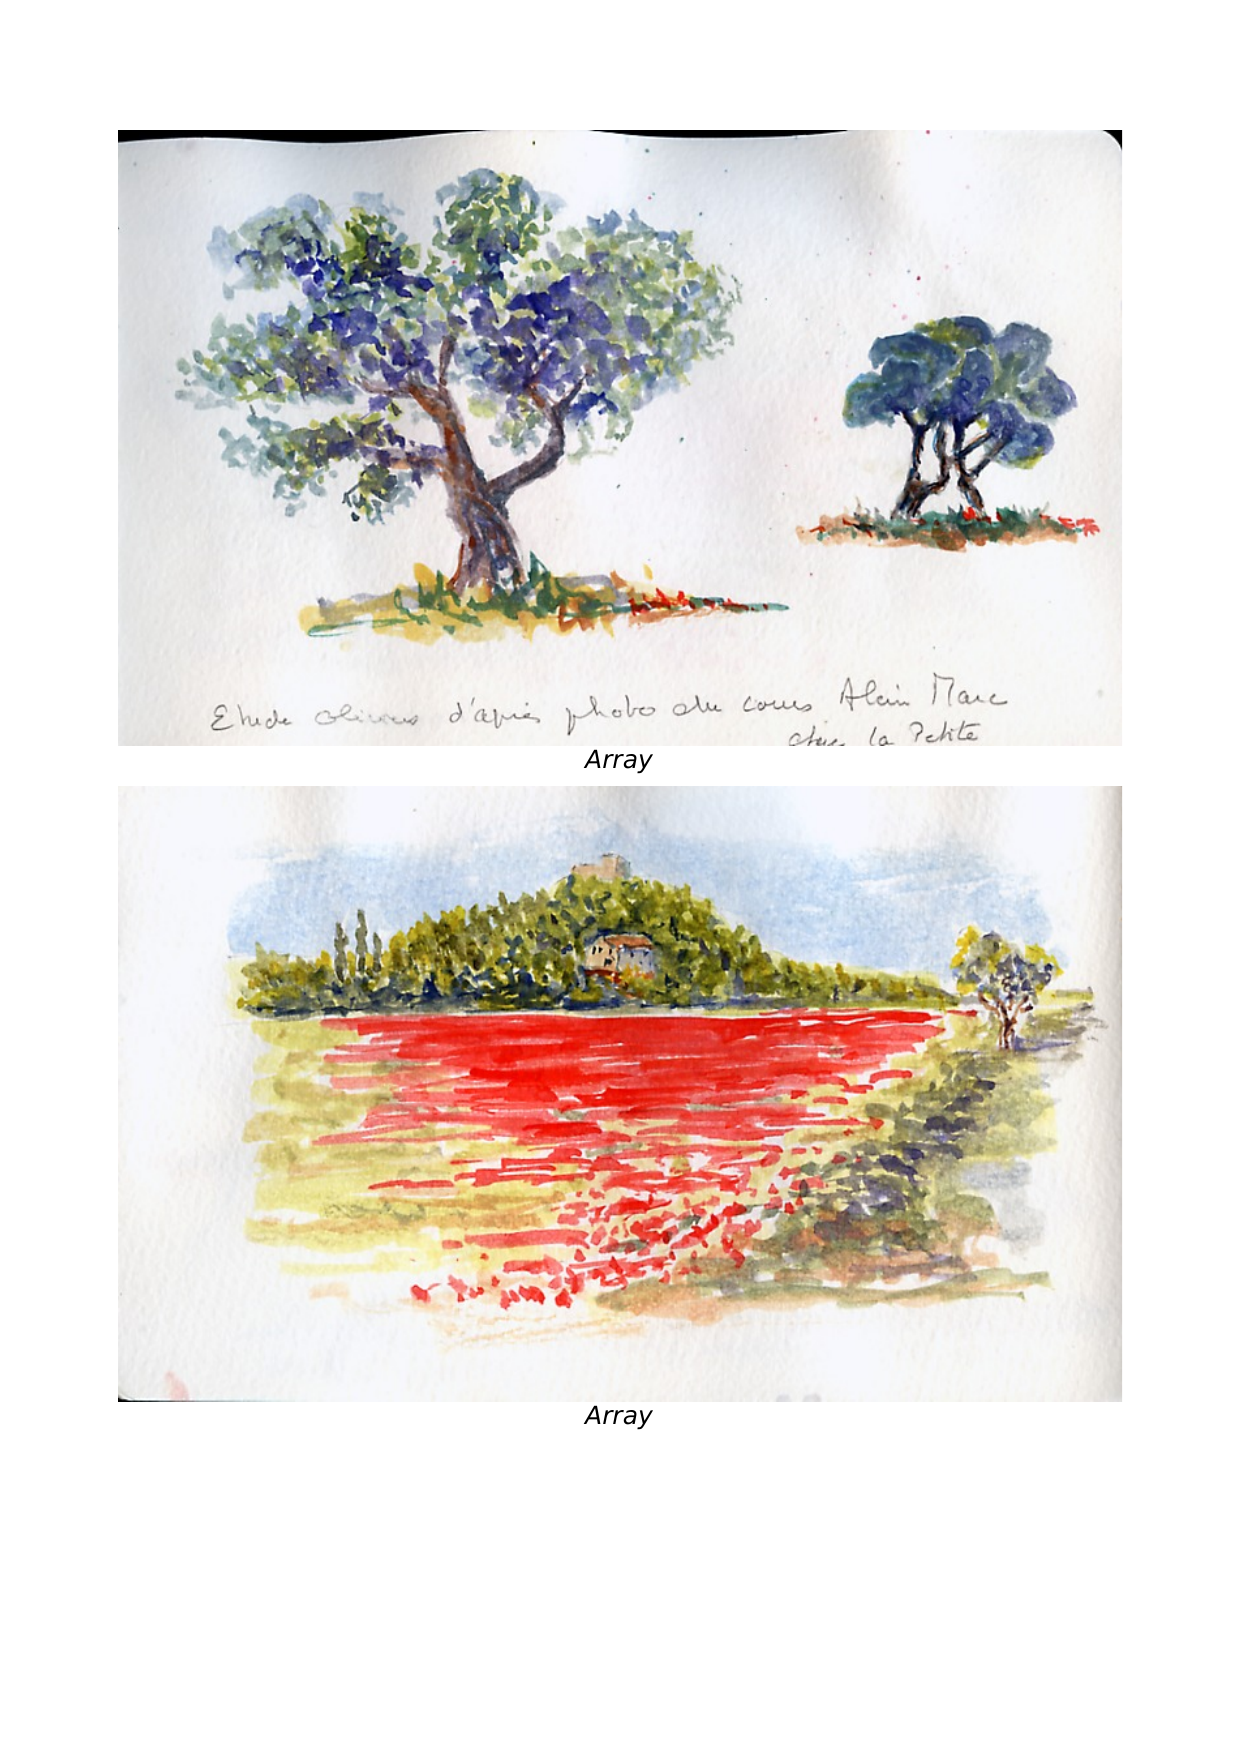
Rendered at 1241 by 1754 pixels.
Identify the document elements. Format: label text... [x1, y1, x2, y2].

text Array [118, 1402, 1122, 1431]
picture [118, 130, 1123, 746]
text Array [118, 746, 1122, 774]
picture [118, 786, 1123, 1402]
